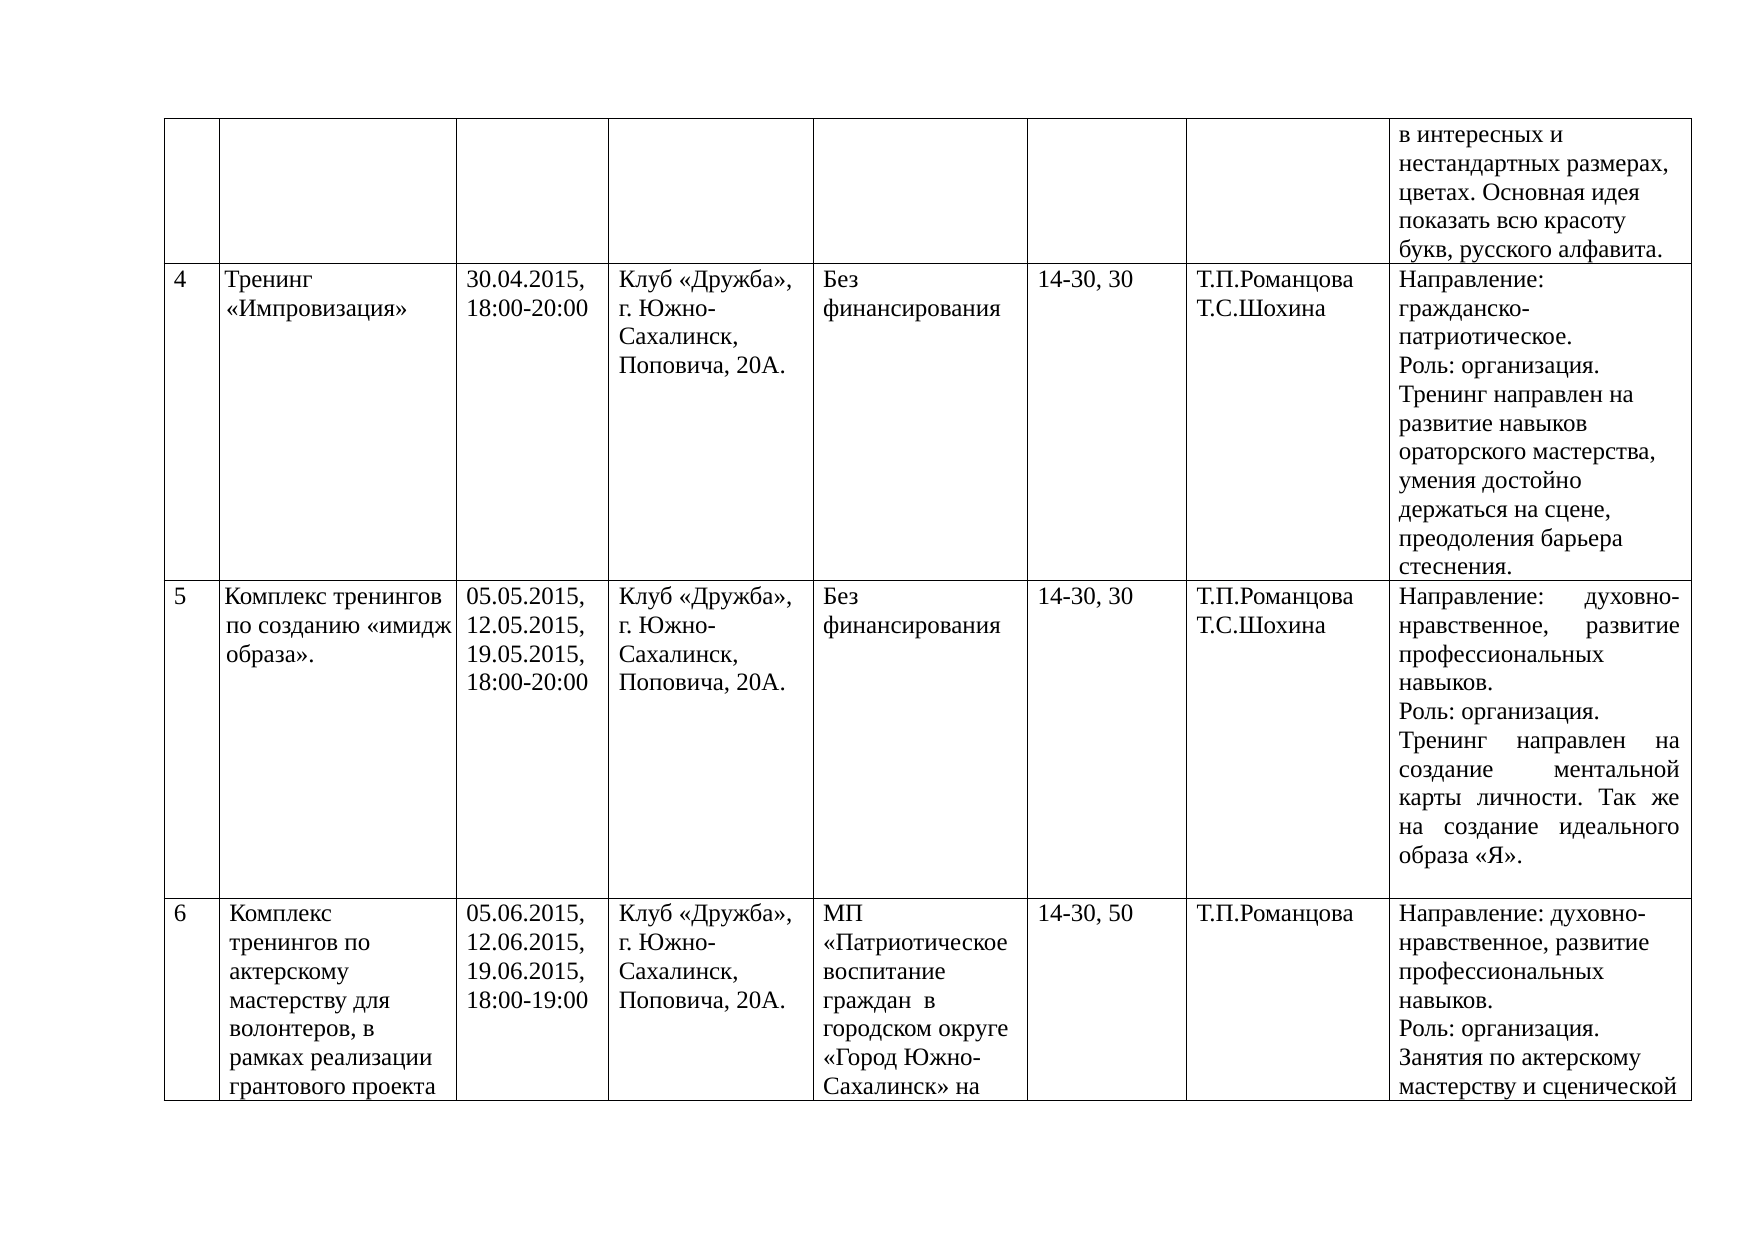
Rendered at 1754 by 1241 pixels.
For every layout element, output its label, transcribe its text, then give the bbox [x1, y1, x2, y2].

table_cell [165, 119, 219, 263]
table_cell Клуб «Дружба», г. Южно-Сахалинск, Поповича, 20А. [609, 581, 813, 897]
table_cell Без финансирования [814, 264, 1027, 580]
table_cell Тренинг «Импровизация» [220, 264, 456, 580]
table_cell Направление: духовно-нравственное, развитие профессиональных навыков. Роль: организация. Занятия по актерскому мастерству и сценической [1390, 899, 1691, 1100]
table_cell [220, 119, 456, 263]
table_cell Клуб «Дружба», г. Южно-Сахалинск, Поповича, 20А. [609, 264, 813, 580]
table_cell 05.05.2015, 12.05.2015, 19.05.2015, 18:00-20:00 [457, 581, 608, 897]
table_cell Комплекс тренингов по созданию «имидж образа». [220, 581, 456, 897]
table_cell 4 [165, 264, 219, 580]
table_cell 05.06.2015, 12.06.2015, 19.06.2015, 18:00-19:00 [457, 899, 608, 1100]
table_cell [1187, 119, 1389, 263]
table_cell Направление: гражданско-патриотическое. Роль: организация. Тренинг направлен на развитие навыков ораторского мастерства, умения достойно держаться на сцене, преодоления барьера стеснения. [1390, 264, 1691, 580]
table_cell [1028, 119, 1186, 263]
table_cell [814, 119, 1027, 263]
table_cell Без финансирования [814, 581, 1027, 897]
table_cell МП «Патриотическое воспитание граждан в городском округе «Город Южно-Сахалинск» на [814, 899, 1027, 1100]
table_cell 14-30, 30 [1028, 581, 1186, 897]
table_cell 6 [165, 899, 219, 1100]
table_cell [457, 119, 608, 263]
table_cell Т.П.Романцова [1187, 899, 1389, 1100]
table_cell 14-30, 30 [1028, 264, 1186, 580]
table_cell 14-30, 50 [1028, 899, 1186, 1100]
table_cell [609, 119, 813, 263]
table_cell 5 [165, 581, 219, 897]
table_cell Клуб «Дружба», г. Южно-Сахалинск, Поповича, 20А. [609, 899, 813, 1100]
table_cell Т.П.Романцова Т.С.Шохина [1187, 264, 1389, 580]
table_cell в интересных и нестандартных размерах, цветах. Основная идея показать всю красоту букв, русского алфавита. [1390, 119, 1691, 263]
table_cell Т.П.Романцова Т.С.Шохина [1187, 581, 1389, 897]
table_cell Комплекс тренингов по актерскому мастерству для волонтеров, в рамках реализации грантового проекта [220, 899, 456, 1100]
table_cell 30.04.2015, 18:00-20:00 [457, 264, 608, 580]
table_cell Направление: духовно-нравственное, развитие профессиональных навыков. Роль: организация. Тренинг направлен на создание ментальной карты личности. Так же на создание идеального образа «Я». [1390, 581, 1691, 897]
